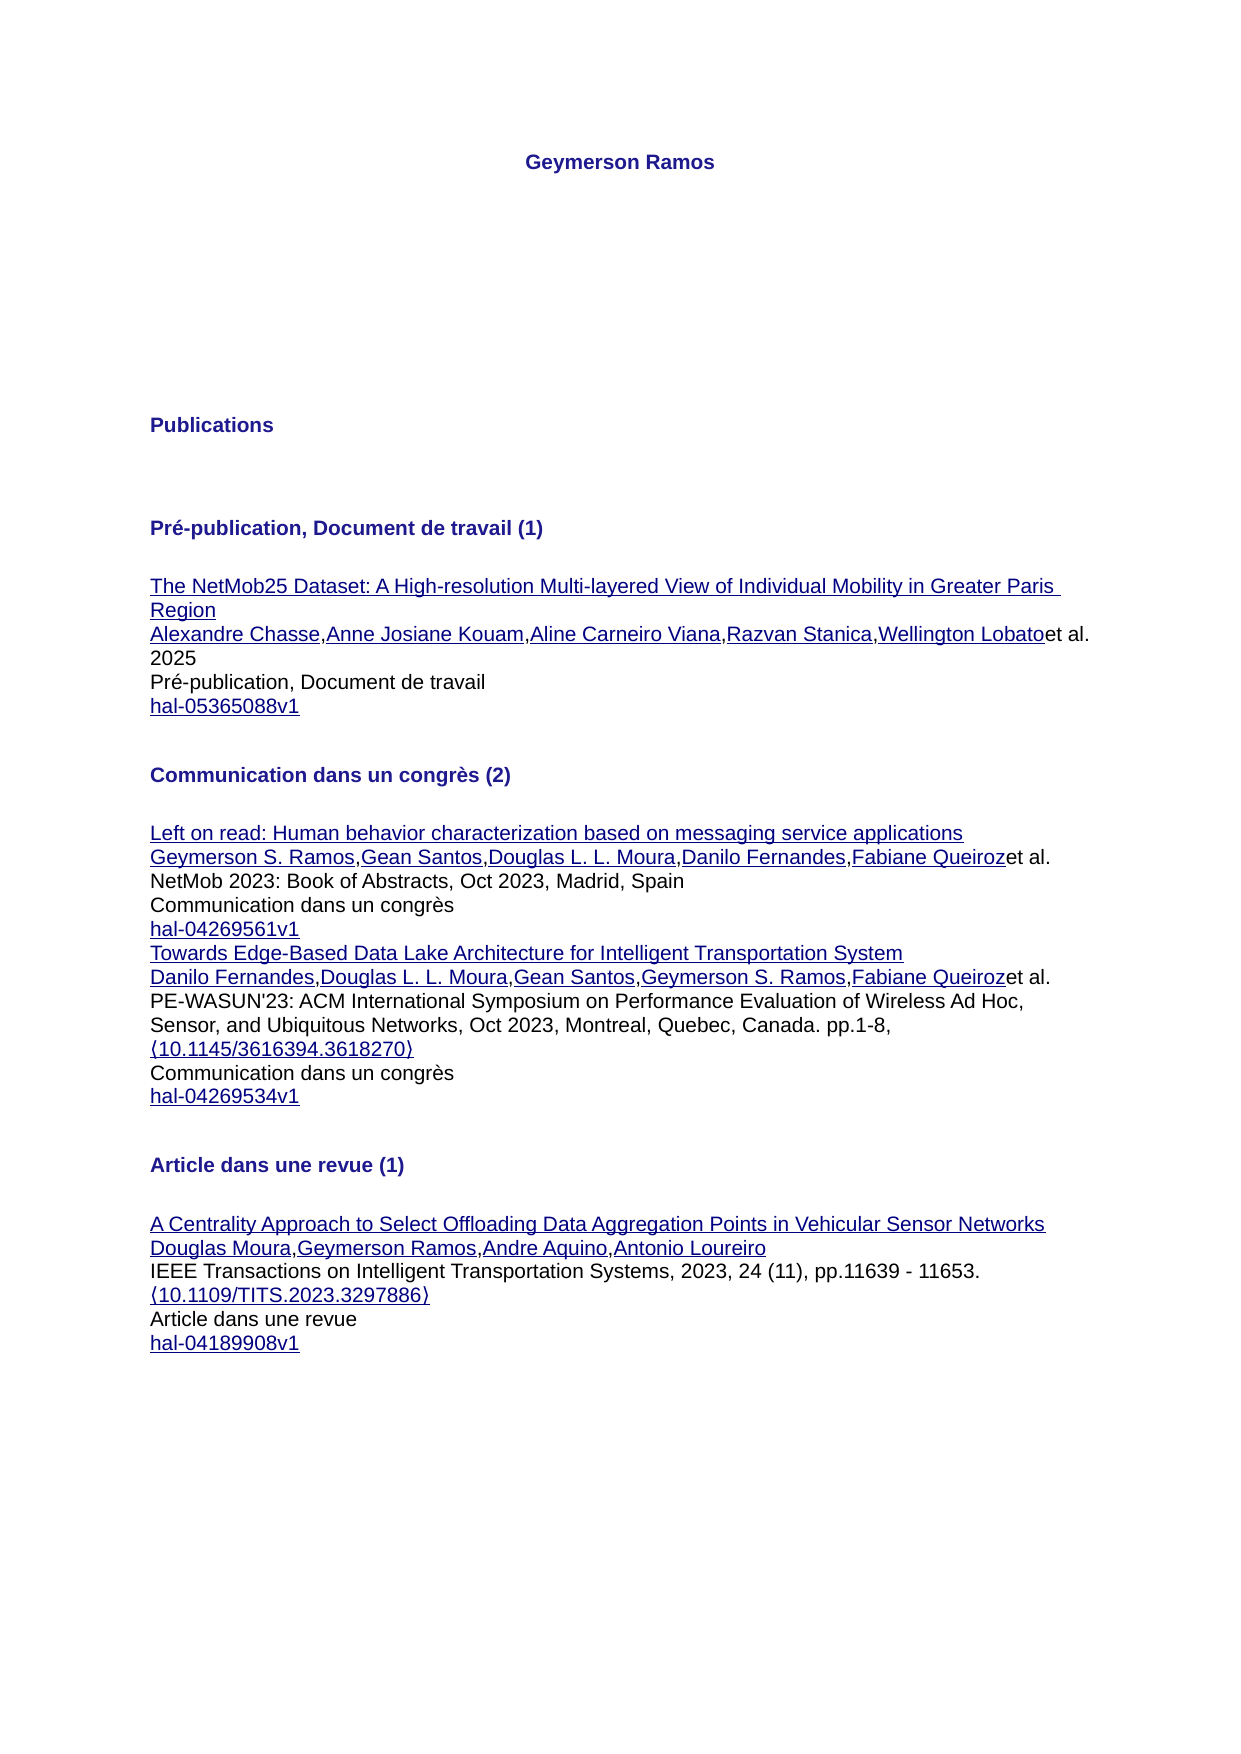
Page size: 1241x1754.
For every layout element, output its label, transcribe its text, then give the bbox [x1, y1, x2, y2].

table_header The NetMob25 Dataset: A High-resolution Multi-layered View of Individual Mobility in Greater Paris Region Alexandre Chasse,Anne Josiane Kouam,Aline Carneiro Viana,Razvan Stanica,Wellington Lobatoet al. 2025 Pré-publication, Document de travail hal-05365088v1 [150, 574, 1090, 718]
subtitle Communication dans un congrès (2) [150, 762, 1090, 786]
subtitle Geymerson Ramos [150, 150, 1090, 174]
table_cell Towards Edge-Based Data Lake Architecture for Intelligent Transportation System Danilo Fernandes,Douglas L. L. Moura,Gean Santos,Geymerson S. Ramos,Fabiane Queirozet al. PE-WASUN'23: ACM International Symposium on Performance Evaluation of Wireless Ad Hoc, Sensor, and Ubiquitous Networks, Oct 2023, Montreal, Quebec, Canada. pp.1-8, ⟨10.1145/3616394.3618270⟩ Communication dans un congrès hal-04269534v1 [150, 941, 1090, 1108]
subtitle Article dans une revue (1) [150, 1153, 1090, 1177]
subtitle Pré-publication, Document de travail (1) [150, 516, 1090, 539]
table_header A Centrality Approach to Select Offloading Data Aggregation Points in Vehicular Sensor Networks Douglas Moura,Geymerson Ramos,Andre Aquino,Antonio Loureiro IEEE Transactions on Intelligent Transportation Systems, 2023, 24 (11), pp.11639 - 11653. ⟨10.1109/TITS.2023.3297886⟩ Article dans une revue hal-04189908v1 [150, 1211, 1090, 1355]
subtitle Publications [150, 412, 1090, 436]
table_header Left on read: Human behavior characterization based on messaging service applications Geymerson S. Ramos,Gean Santos,Douglas L. L. Moura,Danilo Fernandes,Fabiane Queirozet al. NetMob 2023: Book of Abstracts, Oct 2023, Madrid, Spain Communication dans un congrès hal-04269561v1 [150, 821, 1090, 941]
